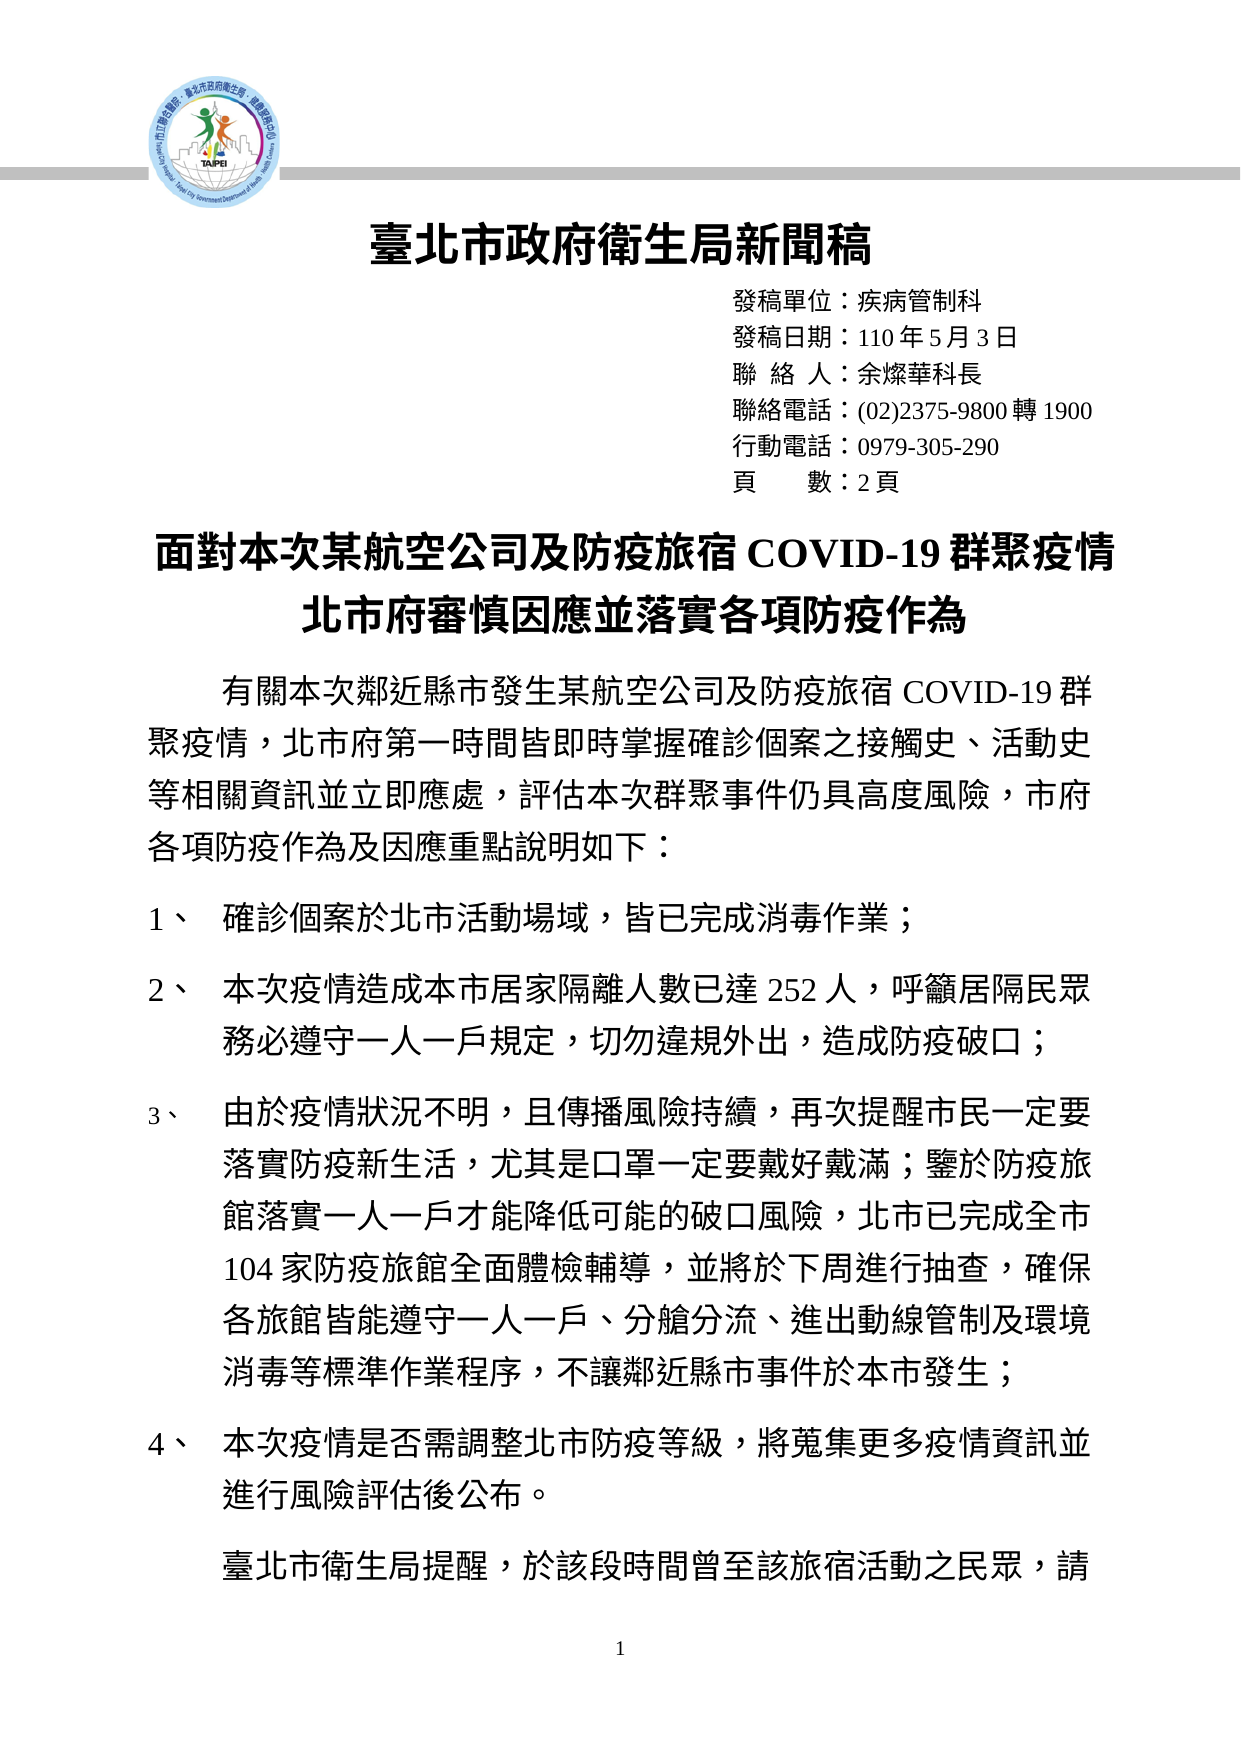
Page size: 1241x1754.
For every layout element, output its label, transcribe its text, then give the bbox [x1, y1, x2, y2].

list 由於疫情狀況不明，且傳播風險持續，再次提醒市民一定要落實防疫新生活，尤其是口罩一定要戴好戴滿；鑒於防疫旅館落實一人一戶才能降低可能的破口風險，北市已完成全市104家防疫旅館全面體檢輔導，並將於下周進行抽查，確保各旅館皆能遵守一人一戶、分艙分流、進出動線管制及環境消毒等標準作業程序，不讓鄰近縣市事件於本市發生； [148, 1082, 1092, 1395]
list 確診個案於北市活動場域，皆已完成消毒作業； [148, 889, 1092, 941]
picture [148, 76, 280, 208]
list 本次疫情造成本市居家隔離人數已達252人，呼籲居隔民眾務必遵守一人一戶規定，切勿違規外出，造成防疫破口； [148, 959, 1092, 1064]
text 聯絡電話：(02)2375-9800轉1900 [248, 390, 1092, 427]
text 聯 絡 人：余燦華科長 [248, 354, 1092, 390]
text 行動電話：0979-305-290 [248, 427, 1092, 463]
text 發稿日期：110年5月3日 [248, 318, 1092, 354]
text 發稿單位：疾病管制科 [248, 282, 1092, 318]
text 有關本次鄰近縣市發生某航空公司及防疫旅宿COVID-19群聚疫情，北市府第一時間皆即時掌握確診個案之接觸史、活動史等相關資訊並立即應處，評估本次群聚事件仍具高度風險，市府各項防疫作為及因應重點說明如下： [148, 662, 1092, 870]
text 面對本次某航空公司及防疫旅宿COVID-19群聚疫情北市府審慎因應並落實各項防疫作為 [148, 518, 1122, 643]
text 頁 數：2頁 [248, 463, 1092, 499]
list 本次疫情是否需調整北市防疫等級，將蒐集更多疫情資訊並進行風險評估後公布。 [148, 1414, 1092, 1518]
text 臺北市政府衛生局新聞稿 [148, 180, 1092, 274]
text 臺北市衛生局提醒，於該段時間曾至該旅宿活動之民眾，請自暴露日起進行自我健康監測14天，若出現發燒、上呼吸道、腹瀉、嗅味覺異常等症狀，請撥打衛生局02-23753782防疫專線，依指示佩戴醫用口罩就醫，並主動告知接觸史、旅遊史、職業暴露、周遭其他人是否有類似症狀，就醫時不得搭乘大眾運輸。 [148, 1537, 1092, 1589]
